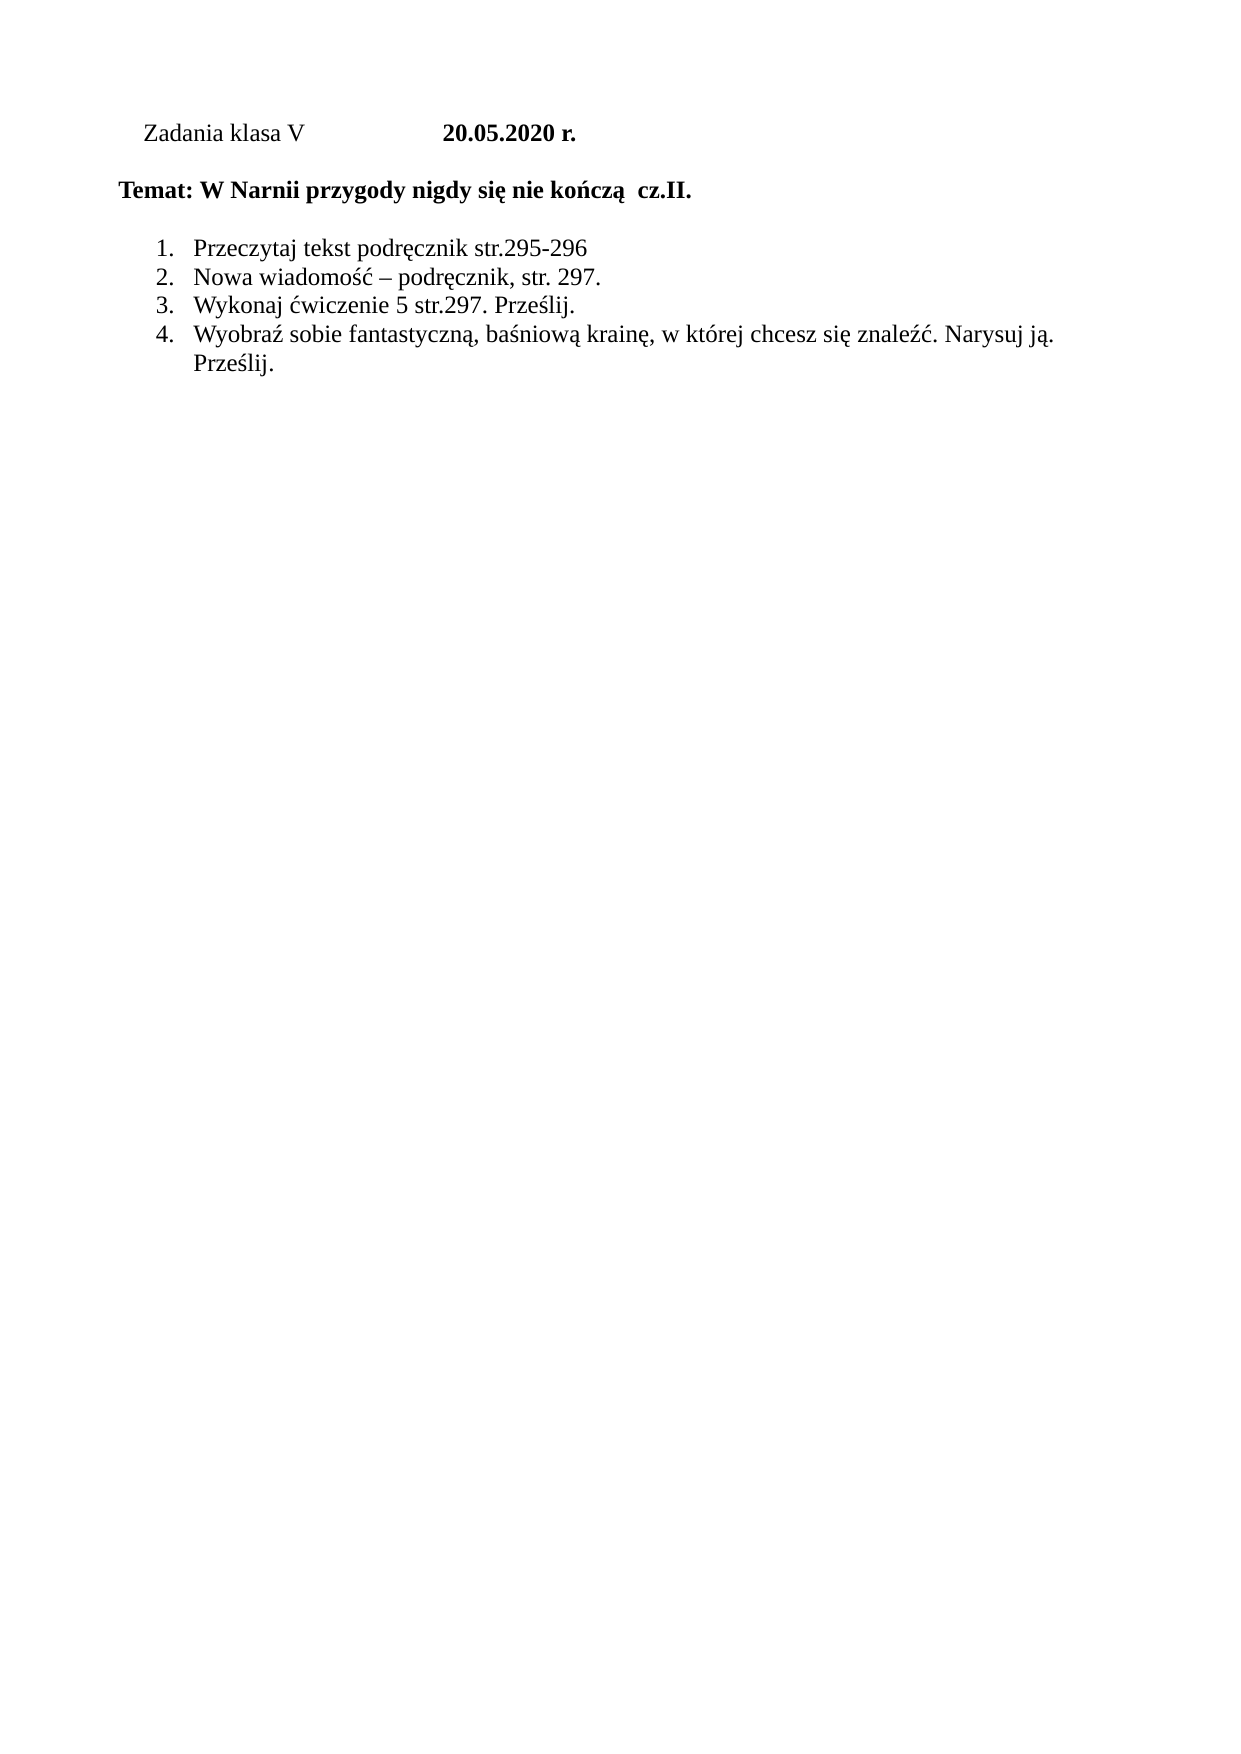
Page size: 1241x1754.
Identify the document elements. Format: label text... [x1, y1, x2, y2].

text Zadania klasa V 20.05.2020 r. [118, 118, 1122, 147]
text Temat: W Narnii przygody nigdy się nie kończą cz.II. [118, 176, 1122, 204]
list Wykonaj ćwiczenie 5 str.297. Prześlij. [156, 291, 1122, 319]
list Nowa wiadomość – podręcznik, str. 297. [156, 262, 1122, 291]
list Wyobraź sobie fantastyczną, baśniową krainę, w której chcesz się znaleźć. Narysuj ją. Prześlij. [156, 319, 1122, 377]
text 1. Przeczytaj tekst podręcznik str.295-296 [118, 233, 1122, 262]
